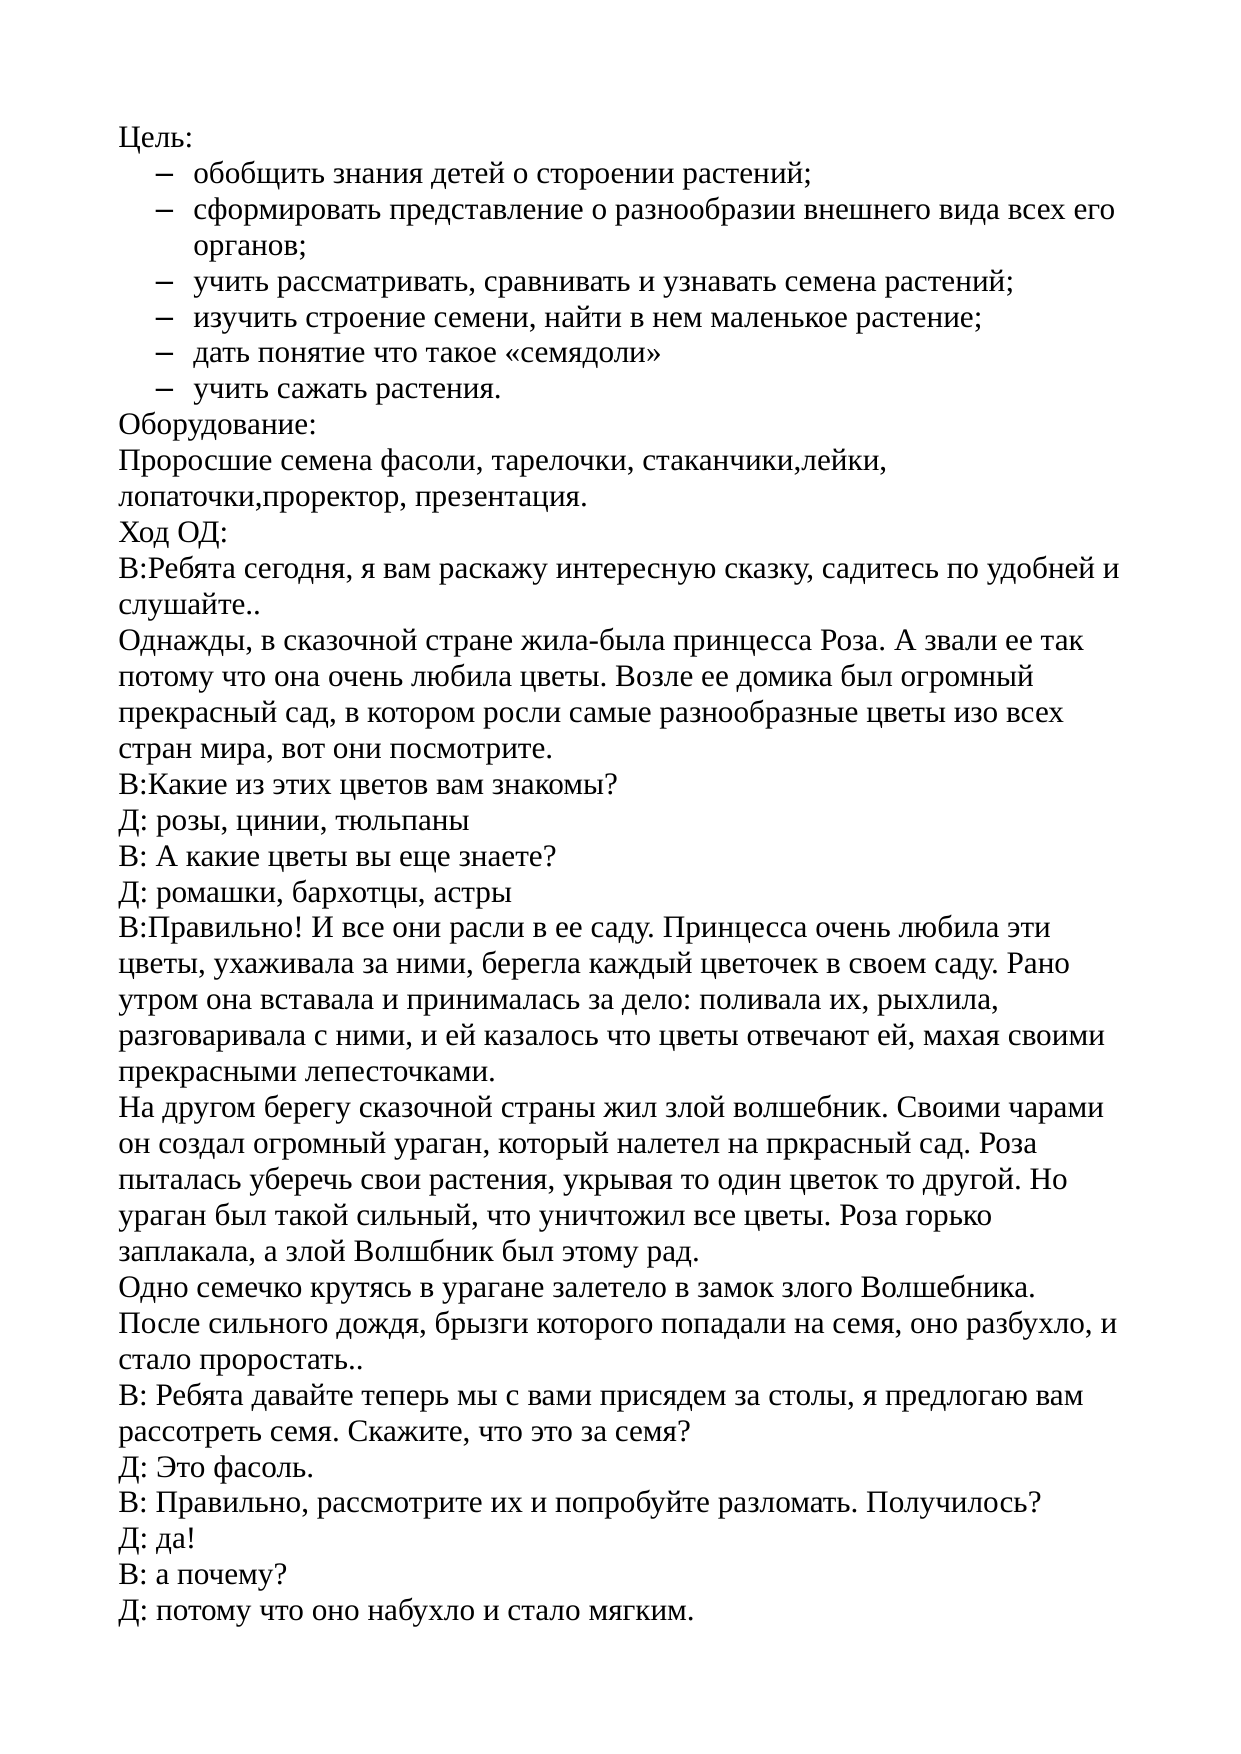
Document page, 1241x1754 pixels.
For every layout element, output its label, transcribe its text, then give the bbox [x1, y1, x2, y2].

text Д: да! [118, 1520, 1122, 1556]
list изучить строение семени, найти в нем маленькое растение; [156, 298, 1122, 334]
text Д: Это фасоль. [118, 1448, 1122, 1484]
text Однажды, в сказочной стране жила-была принцесса Роза. А звали ее так потому что она очень любила цветы. Возле ее домика был огромный прекрасный сад, в котором росли самые разнообразные цветы изо всех стран мира, вот они посмотрите. [118, 621, 1122, 765]
text В:Правильно! И все они расли в ее саду. Принцесса очень любила эти цветы, ухаживала за ними, берегла каждый цветочек в своем саду. Рано утром она вставала и принималась за дело: поливала их, рыхлила, разговаривала с ними, и ей казалось что цветы отвечают ей, махая своими прекрасными лепесточками. [118, 909, 1122, 1088]
text Д: потому что оно набухло и стало мягким. [118, 1592, 1122, 1627]
text В:Какие из этих цветов вам знакомы? [118, 765, 1122, 801]
text Проросшие семена фасоли, тарелочки, стаканчики,лейки, лопаточки,проректор, презентация. [118, 442, 1122, 513]
list сформировать представление о разнообразии внешнего вида всех его органов; [156, 190, 1122, 262]
text В: А какие цветы вы еще знаете? [118, 837, 1122, 873]
text На другом берегу сказочной страны жил злой волшебник. Своими чарами он создал огромный ураган, который налетел на пркрасный сад. Роза пыталась уберечь свои растения, укрывая то один цветок то другой. Но ураган был такой сильный, что уничтожил все цветы. Роза горько заплакала, а злой Волшбник был этому рад. [118, 1088, 1122, 1268]
text Д: розы, цинии, тюльпаны [118, 801, 1122, 837]
text В: Правильно, рассмотрите их и попробуйте разломать. Получилось? [118, 1484, 1122, 1520]
list дать понятие что такое «семядоли» [156, 334, 1122, 370]
text Д: ромашки, бархотцы, астры [118, 873, 1122, 909]
list обобщить знания детей о стороении растений; [156, 154, 1122, 190]
text Ход ОД: [118, 513, 1122, 549]
text Одно семечко крутясь в урагане залетело в замок злого Волшебника. После сильного дождя, брызги которого попадали на семя, оно разбухло, и стало проростать.. [118, 1268, 1122, 1376]
text Оборудование: [118, 406, 1122, 442]
text В: а почему? [118, 1556, 1122, 1592]
list учить сажать растения. [156, 370, 1122, 406]
text В:Ребята сегодня, я вам раскажу интересную сказку, садитесь по удобней и слушайте.. [118, 549, 1122, 621]
text В: Ребята давайте теперь мы с вами присядем за столы, я предлогаю вам рассотреть семя. Скажите, что это за семя? [118, 1376, 1122, 1448]
text Цель: [118, 118, 1122, 154]
list учить рассматривать, сравнивать и узнавать семена растений; [156, 262, 1122, 298]
